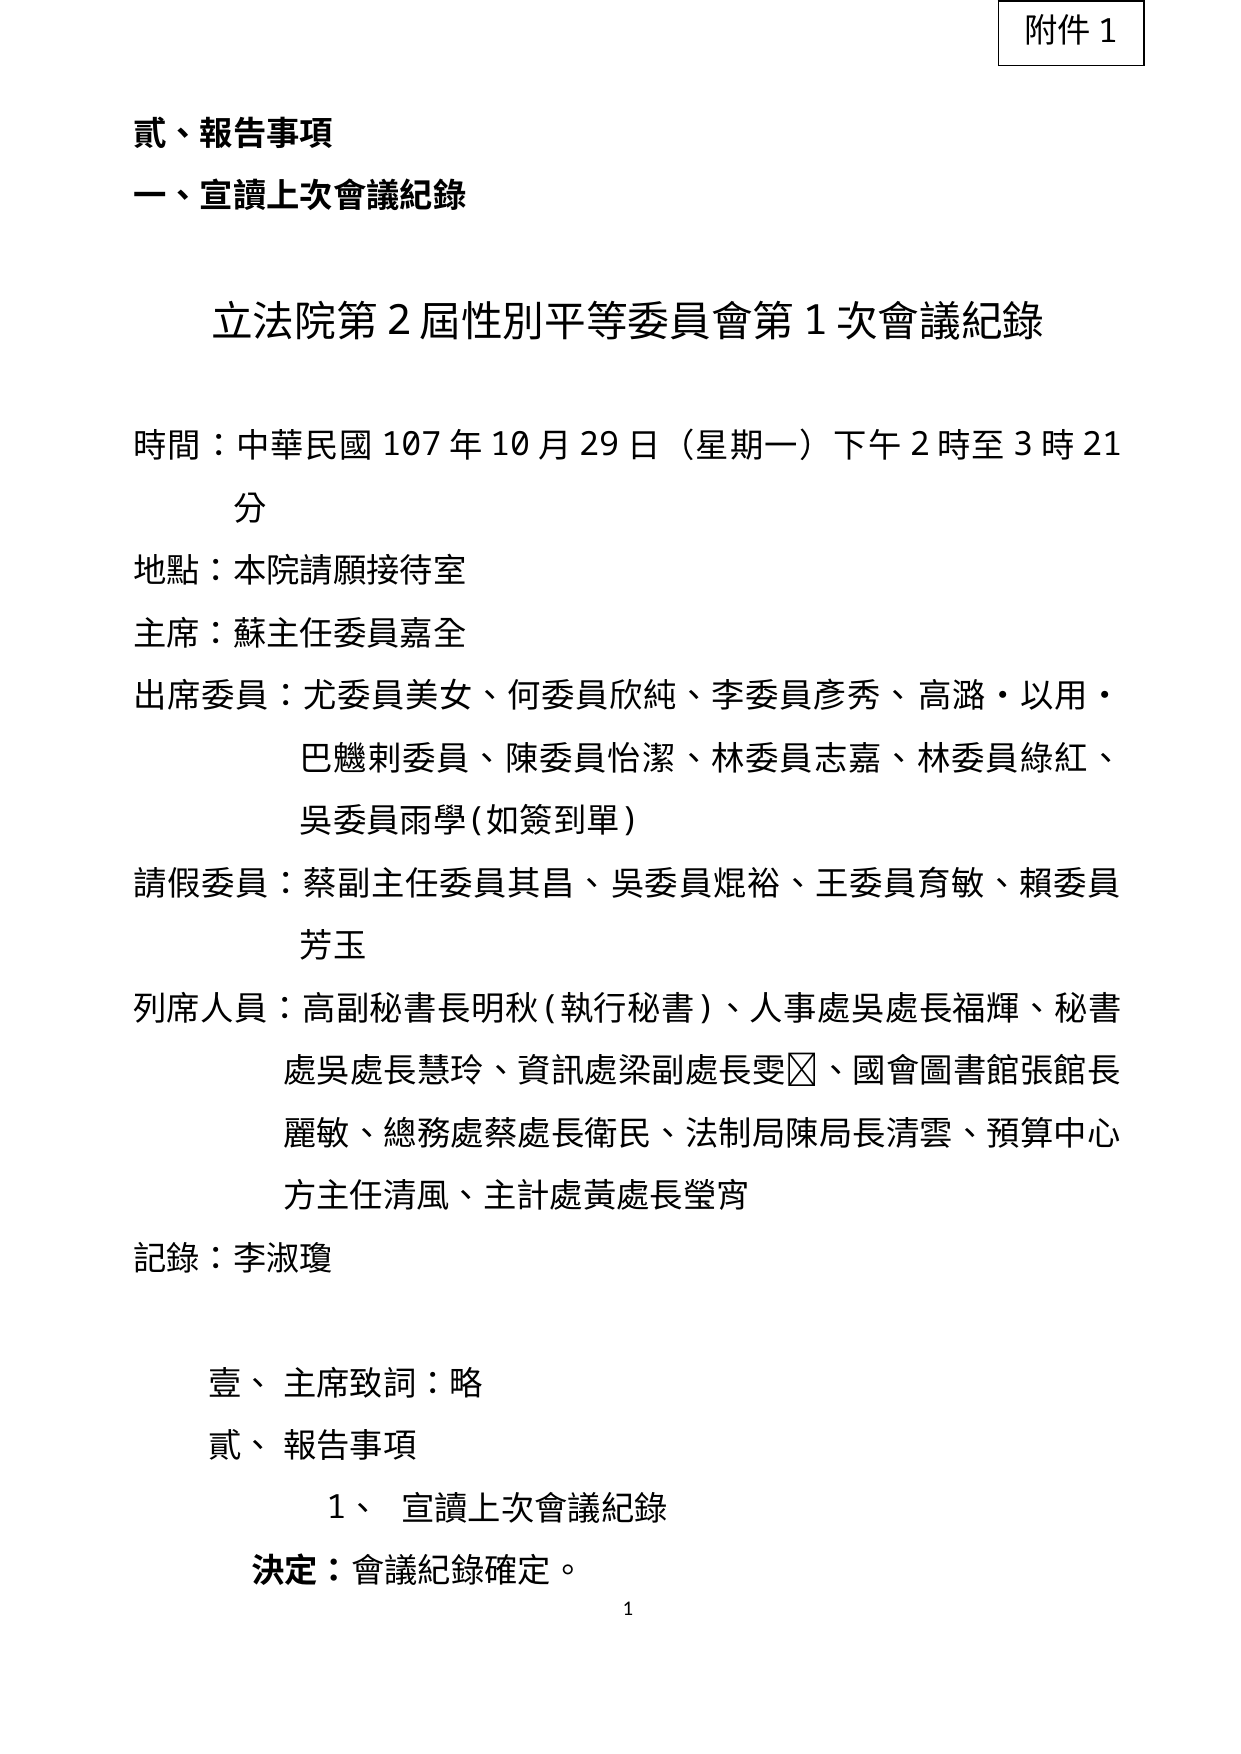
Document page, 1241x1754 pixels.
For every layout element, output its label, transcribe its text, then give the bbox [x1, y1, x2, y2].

text 立法院第2屆性別平等委員會第1次會議紀錄 [133, 276, 1122, 339]
text 貳、報告事項 [133, 89, 1122, 151]
list 宣讀上次會議紀錄 [326, 1464, 1122, 1526]
text 請假委員：蔡副主任委員其昌、吳委員焜裕、王委員育敏、賴委員芳玉 [133, 839, 1122, 964]
text 主席：蘇主任委員嘉全 [133, 589, 1122, 651]
text 列席人員：高副秘書長明秋(執行秘書)、人事處吳處長福輝、秘書處吳處長慧玲、資訊處梁副處長雯、國會圖書館張館長麗敏、總務處蔡處長衛民、法制局陳局長清雲、預算中心方主任清風、主計處黃處長瑩宵 [133, 964, 1122, 1214]
text 地點：本院請願接待室 [133, 526, 1122, 589]
list 主席致詞：略 [208, 1339, 1122, 1401]
text 記錄：李淑瓊 [133, 1214, 1122, 1276]
text 一、宣讀上次會議紀錄 [133, 151, 1122, 214]
text 決定：會議紀錄確定。 [251, 1526, 1122, 1589]
list 報告事項 [208, 1401, 1122, 1464]
text 時間：中華民國107年10月29日（星期一）下午2時至3時21分 [133, 401, 1122, 526]
text [999, 2, 1143, 65]
text 附件1 [1014, 9, 1128, 51]
text 出席委員：尤委員美女、何委員欣純、李委員彥秀、高潞‧以用‧巴魕剌委員、陳委員怡潔、林委員志嘉、林委員綠紅、吳委員雨學(如簽到單) [133, 651, 1122, 839]
